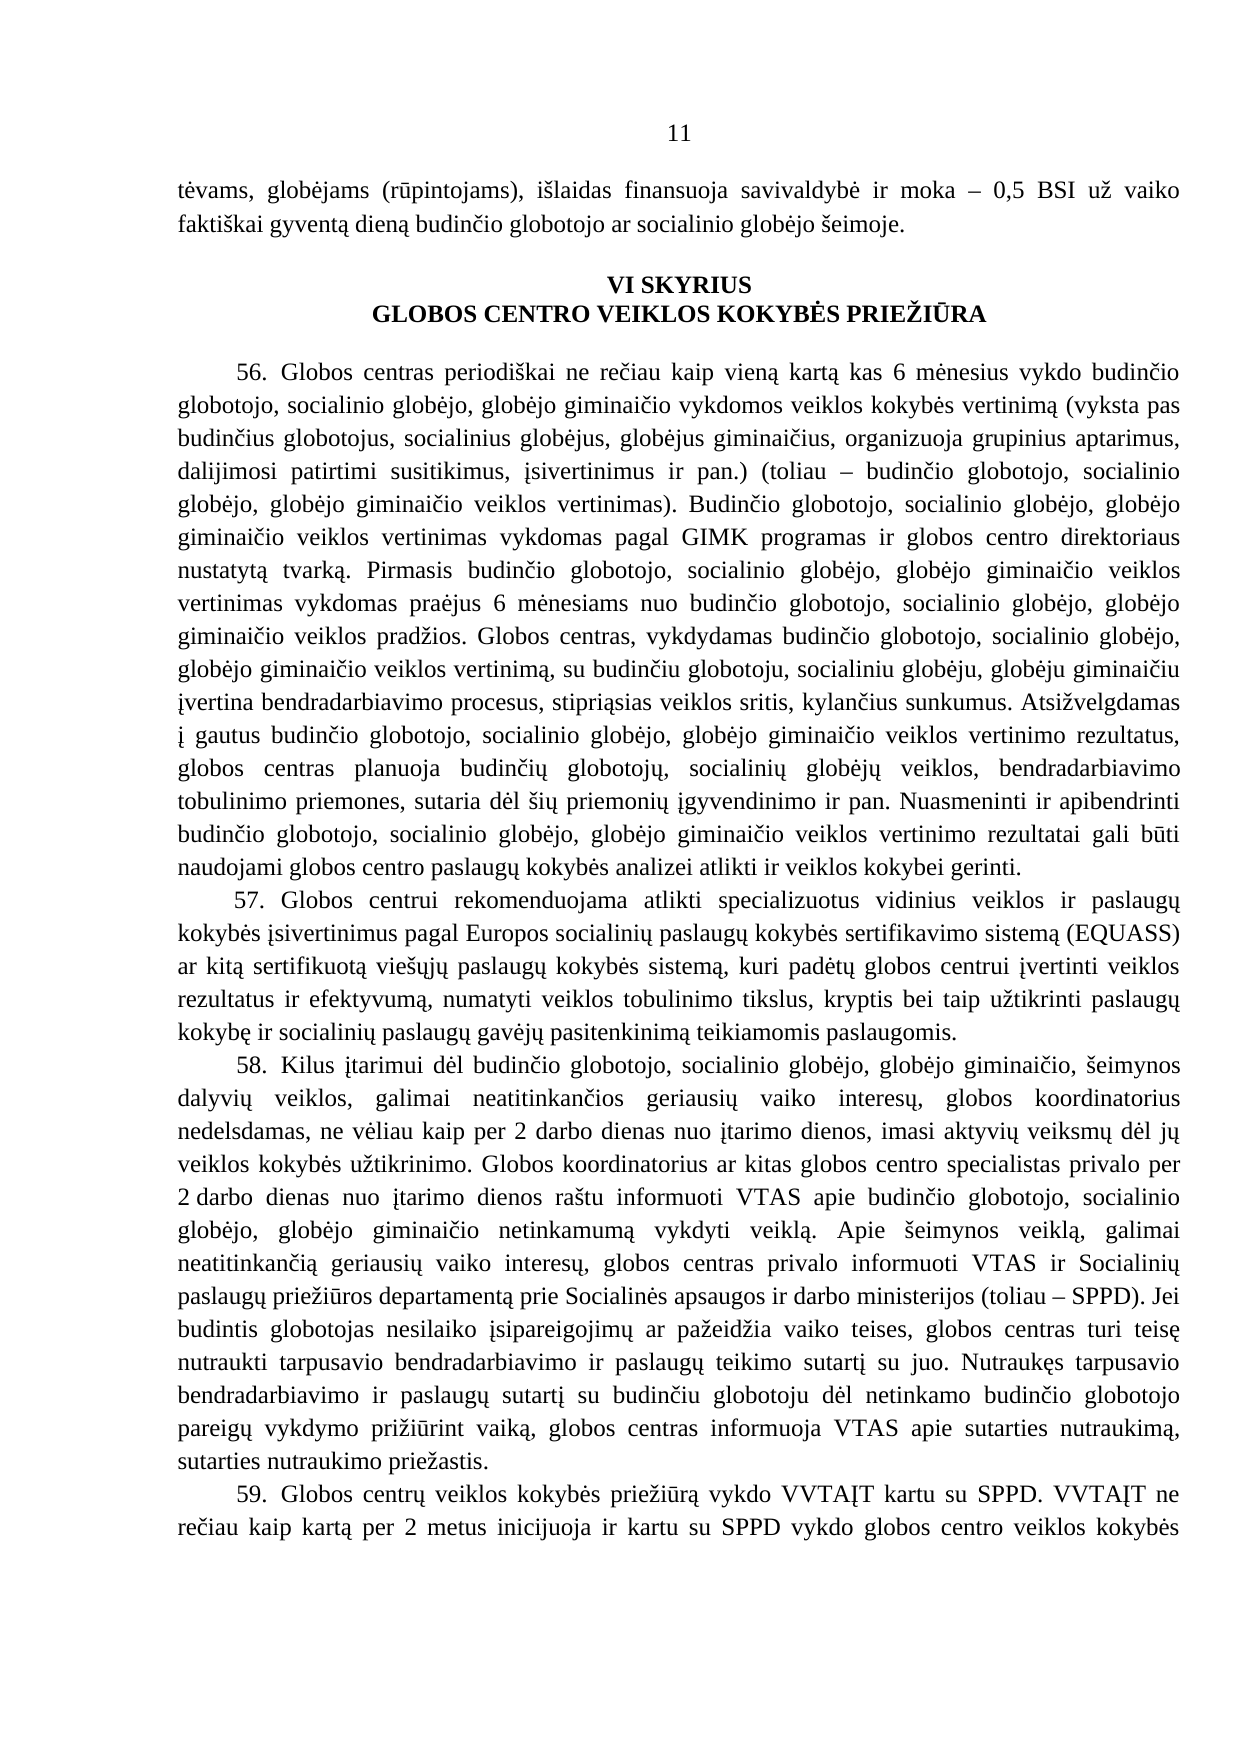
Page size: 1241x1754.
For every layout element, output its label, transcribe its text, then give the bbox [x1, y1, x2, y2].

text tėvams, globėjams (rūpintojams), išlaidas finansuoja savivaldybė ir moka – 0,5 BSI už vaiko faktiškai gyventą dieną budinčio globotojo ar socialinio globėjo šeimoje. [177, 176, 1181, 237]
text VI SKYRIUS [177, 270, 1181, 299]
text 58. Kilus įtarimui dėl budinčio globotojo, socialinio globėjo, globėjo giminaičio, šeimynos dalyvių veiklos, galimai neatitinkančios geriausių vaiko interesų, globos koordinatorius nedelsdamas, ne vėliau kaip per 2 darbo dienas nuo įtarimo dienos, imasi aktyvių veiksmų dėl jų veiklos kokybės užtikrinimo. Globos koordinatorius ar kitas globos centro specialistas privalo per 2 darbo dienas nuo įtarimo dienos raštu informuoti VTAS apie budinčio globotojo, socialinio globėjo, globėjo giminaičio netinkamumą vykdyti veiklą. Apie šeimynos veiklą, galimai neatitinkančią geriausių vaiko interesų, globos centras privalo informuoti VTAS ir Socialinių paslaugų priežiūros departamentą prie Socialinės apsaugos ir darbo ministerijos (toliau – SPPD). Jei budintis globotojas nesilaiko įsipareigojimų ar pažeidžia vaiko teises, globos centras turi teisę nutraukti tarpusavio bendradarbiavimo ir paslaugų teikimo sutartį su juo. Nutraukęs tarpusavio bendradarbiavimo ir paslaugų sutartį su budinčiu globotoju dėl netinkamo budinčio globotojo pareigų vykdymo prižiūrint vaiką, globos centras informuoja VTAS apie sutarties nutraukimą, sutarties nutraukimo priežastis. [177, 1050, 1181, 1475]
text 59. Globos centrų veiklos kokybės priežiūrą vykdo VVTAĮT kartu su SPPD. VVTAĮT ne rečiau kaip kartą per 2 metus inicijuoja ir kartu su SPPD vykdo globos centro veiklos kokybės [177, 1479, 1181, 1541]
text 56. Globos centras periodiškai ne rečiau kaip vieną kartą kas 6 mėnesius vykdo budinčio globotojo, socialinio globėjo, globėjo giminaičio vykdomos veiklos kokybės vertinimą (vyksta pas budinčius globotojus, socialinius globėjus, globėjus giminaičius, organizuoja grupinius aptarimus, dalijimosi patirtimi susitikimus, įsivertinimus ir pan.) (toliau – budinčio globotojo, socialinio globėjo, globėjo giminaičio veiklos vertinimas). Budinčio globotojo, socialinio globėjo, globėjo giminaičio veiklos vertinimas vykdomas pagal GIMK programas ir globos centro direktoriaus nustatytą tvarką. Pirmasis budinčio globotojo, socialinio globėjo, globėjo giminaičio veiklos vertinimas vykdomas praėjus 6 mėnesiams nuo budinčio globotojo, socialinio globėjo, globėjo giminaičio veiklos pradžios. Globos centras, vykdydamas budinčio globotojo, socialinio globėjo, globėjo giminaičio veiklos vertinimą, su budinčiu globotoju, socialiniu globėju, globėju giminaičiu įvertina bendradarbiavimo procesus, stipriąsias veiklos sritis, kylančius sunkumus. Atsižvelgdamas į gautus budinčio globotojo, socialinio globėjo, globėjo giminaičio veiklos vertinimo rezultatus, globos centras planuoja budinčių globotojų, socialinių globėjų veiklos, bendradarbiavimo tobulinimo priemones, sutaria dėl šių priemonių įgyvendinimo ir pan. Nuasmeninti ir apibendrinti budinčio globotojo, socialinio globėjo, globėjo giminaičio veiklos vertinimo rezultatai gali būti naudojami globos centro paslaugų kokybės analizei atlikti ir veiklos kokybei gerinti. [177, 357, 1181, 881]
text 57. Globos centrui rekomenduojama atlikti specializuotus vidinius veiklos ir paslaugų kokybės įsivertinimus pagal Europos socialinių paslaugų kokybės sertifikavimo sistemą (EQUASS) ar kitą sertifikuotą viešųjų paslaugų kokybės sistemą, kuri padėtų globos centrui įvertinti veiklos rezultatus ir efektyvumą, numatyti veiklos tobulinimo tikslus, kryptis bei taip užtikrinti paslaugų kokybę ir socialinių paslaugų gavėjų pasitenkinimą teikiamomis paslaugomis. [177, 885, 1181, 1046]
text GLOBOS CENTRO VEIKLOS KOKYBĖS PRIEŽIŪRA [177, 299, 1181, 328]
